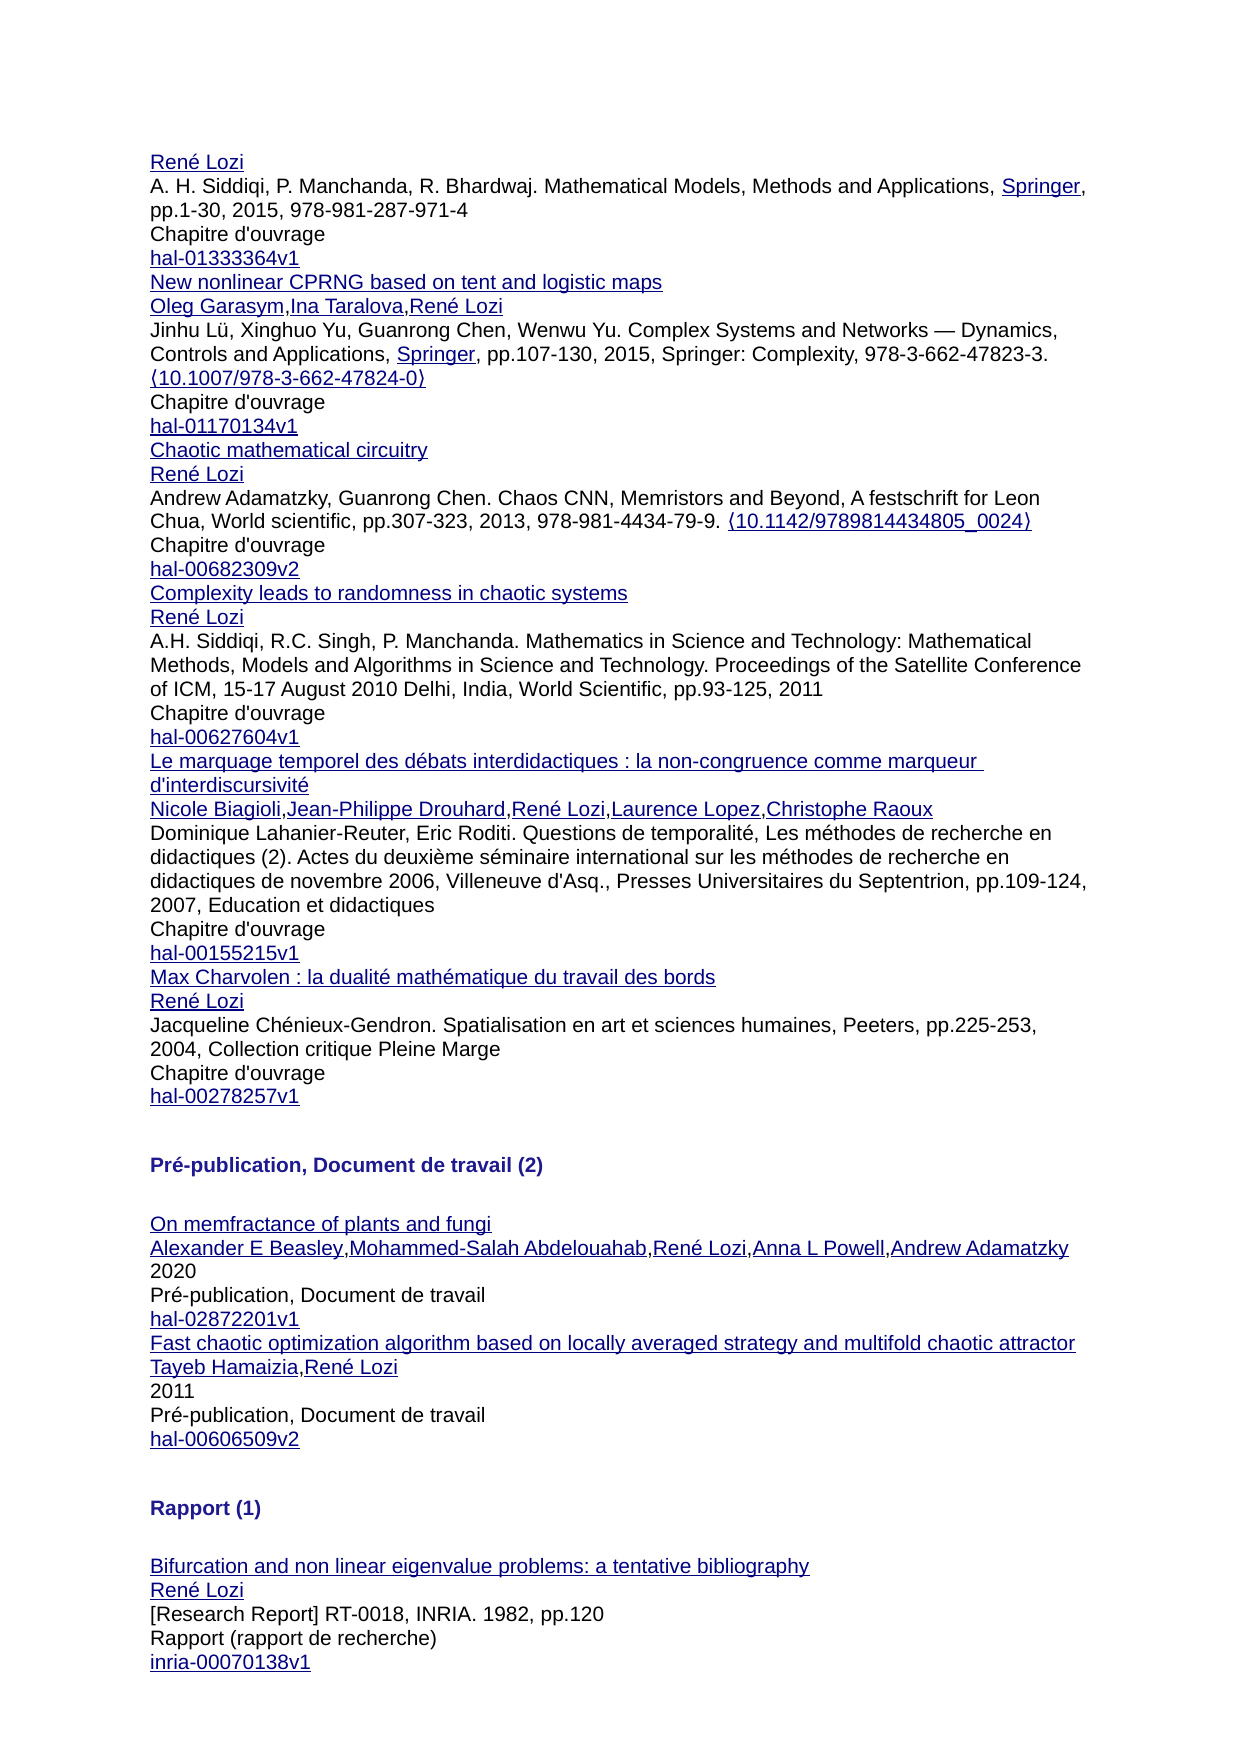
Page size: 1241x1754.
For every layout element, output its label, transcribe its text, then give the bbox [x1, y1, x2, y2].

table_header Bifurcation and non linear eigenvalue problems: a tentative bibliography René Lozi [Research Report] RT-0018, INRIA. 1982, pp.120 Rapport (rapport de recherche) inria-00070138v1 [150, 1554, 1090, 1674]
table_header On memfractance of plants and fungi Alexander E Beasley,Mohammed-Salah Abdelouahab,René Lozi,Anna L Powell,Andrew Adamatzky 2020 Pré-publication, Document de travail hal-02872201v1 [150, 1211, 1090, 1331]
table_cell Chaotic mathematical circuitry René Lozi Andrew Adamatzky, Guanrong Chen. Chaos CNN, Memristors and Beyond, A festschrift for Leon Chua, World scientific, pp.307-323, 2013, 978-981-4434-79-9. ⟨10.1142/9789814434805_0024⟩ Chapitre d'ouvrage hal-00682309v2 [150, 438, 1090, 581]
subtitle Rapport (1) [150, 1496, 1090, 1520]
table_cell Max Charvolen : la dualité mathématique du travail des bords René Lozi Jacqueline Chénieux-Gendron. Spatialisation en art et sciences humaines, Peeters, pp.225-253, 2004, Collection critique Pleine Marge Chapitre d'ouvrage hal-00278257v1 [150, 965, 1090, 1108]
table_cell Complexity leads to randomness in chaotic systems René Lozi A.H. Siddiqi, R.C. Singh, P. Manchanda. Mathematics in Science and Technology: Mathematical Methods, Models and Algorithms in Science and Technology. Proceedings of the Satellite Conference of ICM, 15-17 August 2010 Delhi, India, World Scientific, pp.93-125, 2011 Chapitre d'ouvrage hal-00627604v1 [150, 581, 1090, 749]
table_cell New nonlinear CPRNG based on tent and logistic maps Oleg Garasym,Ina Taralova,René Lozi Jinhu Lü, Xinghuo Yu, Guanrong Chen, Wenwu Yu. Complex Systems and Networks — Dynamics, Controls and Applications, Springer, pp.107-130, 2015, Springer: Complexity, 978-3-662-47823-3. ⟨10.1007/978-3-662-47824-0⟩ Chapitre d'ouvrage hal-01170134v1 [150, 270, 1090, 437]
table_cell Fast chaotic optimization algorithm based on locally averaged strategy and multifold chaotic attractor Tayeb Hamaizia,René Lozi 2011 Pré-publication, Document de travail hal-00606509v2 [150, 1331, 1090, 1451]
table_cell Le marquage temporel des débats interdidactiques : la non-congruence comme marqueur d'interdiscursivité Nicole Biagioli,Jean-Philippe Drouhard,René Lozi,Laurence Lopez,Christophe Raoux Dominique Lahanier-Reuter, Eric Roditi. Questions de temporalité, Les méthodes de recherche en didactiques (2). Actes du deuxième séminaire international sur les méthodes de recherche en didactiques de novembre 2006, Villeneuve d'Asq., Presses Universitaires du Septentrion, pp.109-124, 2007, Education et didactiques Chapitre d'ouvrage hal-00155215v1 [150, 749, 1090, 964]
table_cell René Lozi A. H. Siddiqi, P. Manchanda, R. Bhardwaj. Mathematical Models, Methods and Applications, Springer, pp.1-30, 2015, 978-981-287-971-4 Chapitre d'ouvrage hal-01333364v1 [150, 150, 1090, 270]
subtitle Pré-publication, Document de travail (2) [150, 1153, 1090, 1177]
